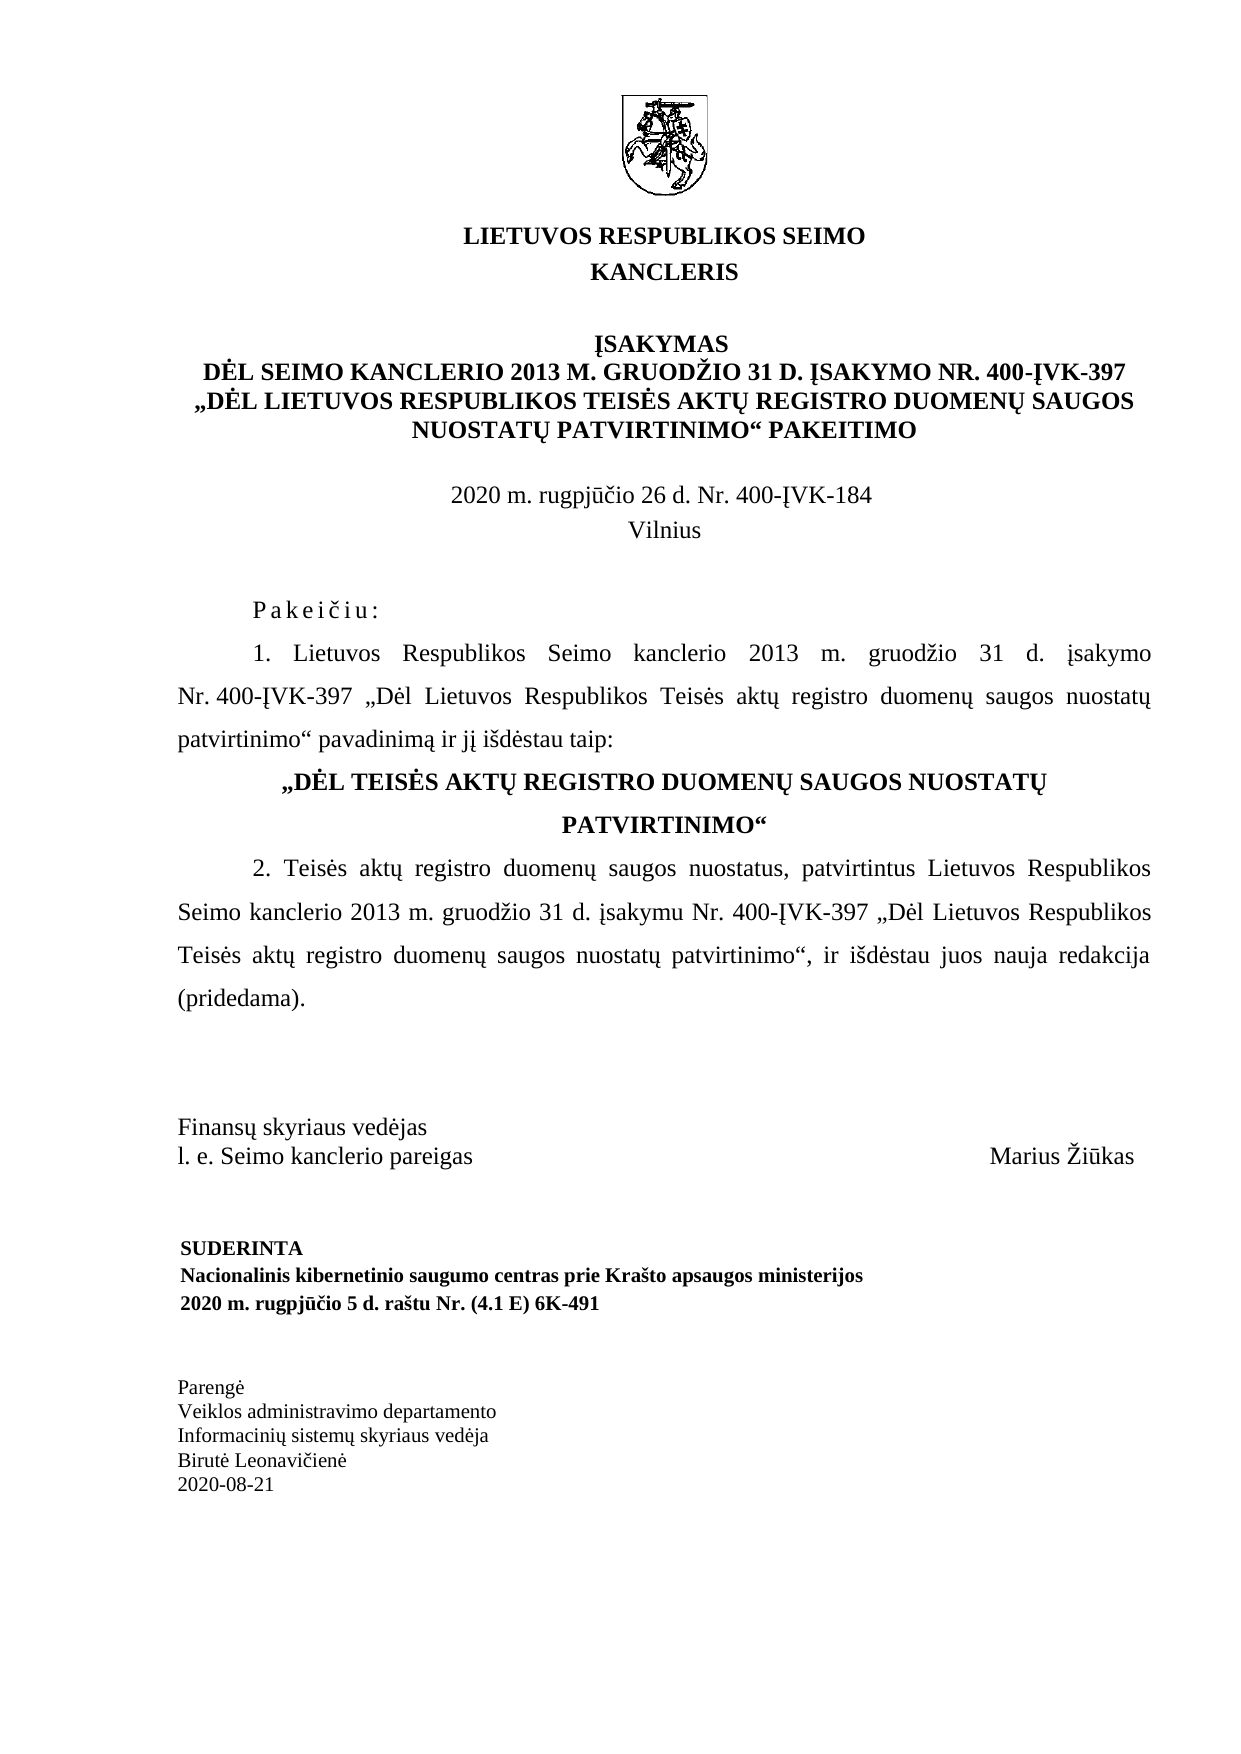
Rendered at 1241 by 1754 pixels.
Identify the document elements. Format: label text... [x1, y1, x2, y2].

text Parengė [177, 1375, 1152, 1399]
text 2020 m. rugpjūčio 5 d. raštu Nr. (4.1 E) 6K-491 [180, 1291, 1152, 1315]
text Finansų skyriaus vedėjas [177, 1112, 1152, 1141]
text Vilnius [177, 516, 1152, 544]
text Birutė Leonavičienė [177, 1447, 1152, 1472]
text ĮSAKYMAS [177, 329, 1152, 357]
text Pakeičiu: [177, 595, 1152, 623]
text LIETUVOS RESPUBLIKOS SEIMO [177, 221, 1152, 250]
text 2020 m. rugpjūčio 26 d. Nr. 400-ĮVK-184 [177, 480, 1152, 508]
text DĖL SEIMO KANCLERIO 2013 M. GRUODŽIO 31 D. ĮSAKYMO NR. 400‑ĮVK-397 „DĖL LIETUVOS RESPUBLIKOS TEISĖS AKTŲ REGISTRO DUOMENŲ SAUGOS NUOSTATŲ PATVIRTINIMO“ PAKEITIMO [177, 357, 1152, 444]
text 2. Teisės aktų registro duomenų saugos nuostatus, patvirtintus Lietuvos Respublikos Seimo kanclerio 2013 m. gruodžio 31 d. įsakymu Nr. 400-ĮVK-397 „Dėl Lietuvos Respublikos Teisės aktų registro duomenų saugos nuostatų patvirtinimo“, ir išdėstau juos nauja redakcija (pridedama). [177, 853, 1152, 1012]
text Nacionalinis kibernetinio saugumo centras prie Krašto apsaugos ministerijos [180, 1263, 1152, 1287]
text Veiklos administravimo departamento [177, 1399, 1152, 1423]
text l. e. Seimo kanclerio pareigas Marius Žiūkas [177, 1141, 1152, 1170]
text KANCLERIS [177, 257, 1152, 286]
text Informacinių sistemų skyriaus vedėja [177, 1423, 1152, 1447]
text „DĖL TEISĖS AKTŲ REGISTRO DUOMENŲ SAUGOS NUOSTATŲ PATVIRTINIMO“ [177, 767, 1152, 839]
text SUDERINTA [180, 1236, 1152, 1259]
text 2020-08-21 [177, 1472, 1152, 1496]
text 1. Lietuvos Respublikos Seimo kanclerio 2013 m. gruodžio 31 d. įsakymo Nr. 400‑ĮVK‑397 „Dėl Lietuvos Respublikos Teisės aktų registro duomenų saugos nuostatų patvirtinimo“ pavadinimą ir jį išdėstau taip: [177, 638, 1152, 753]
